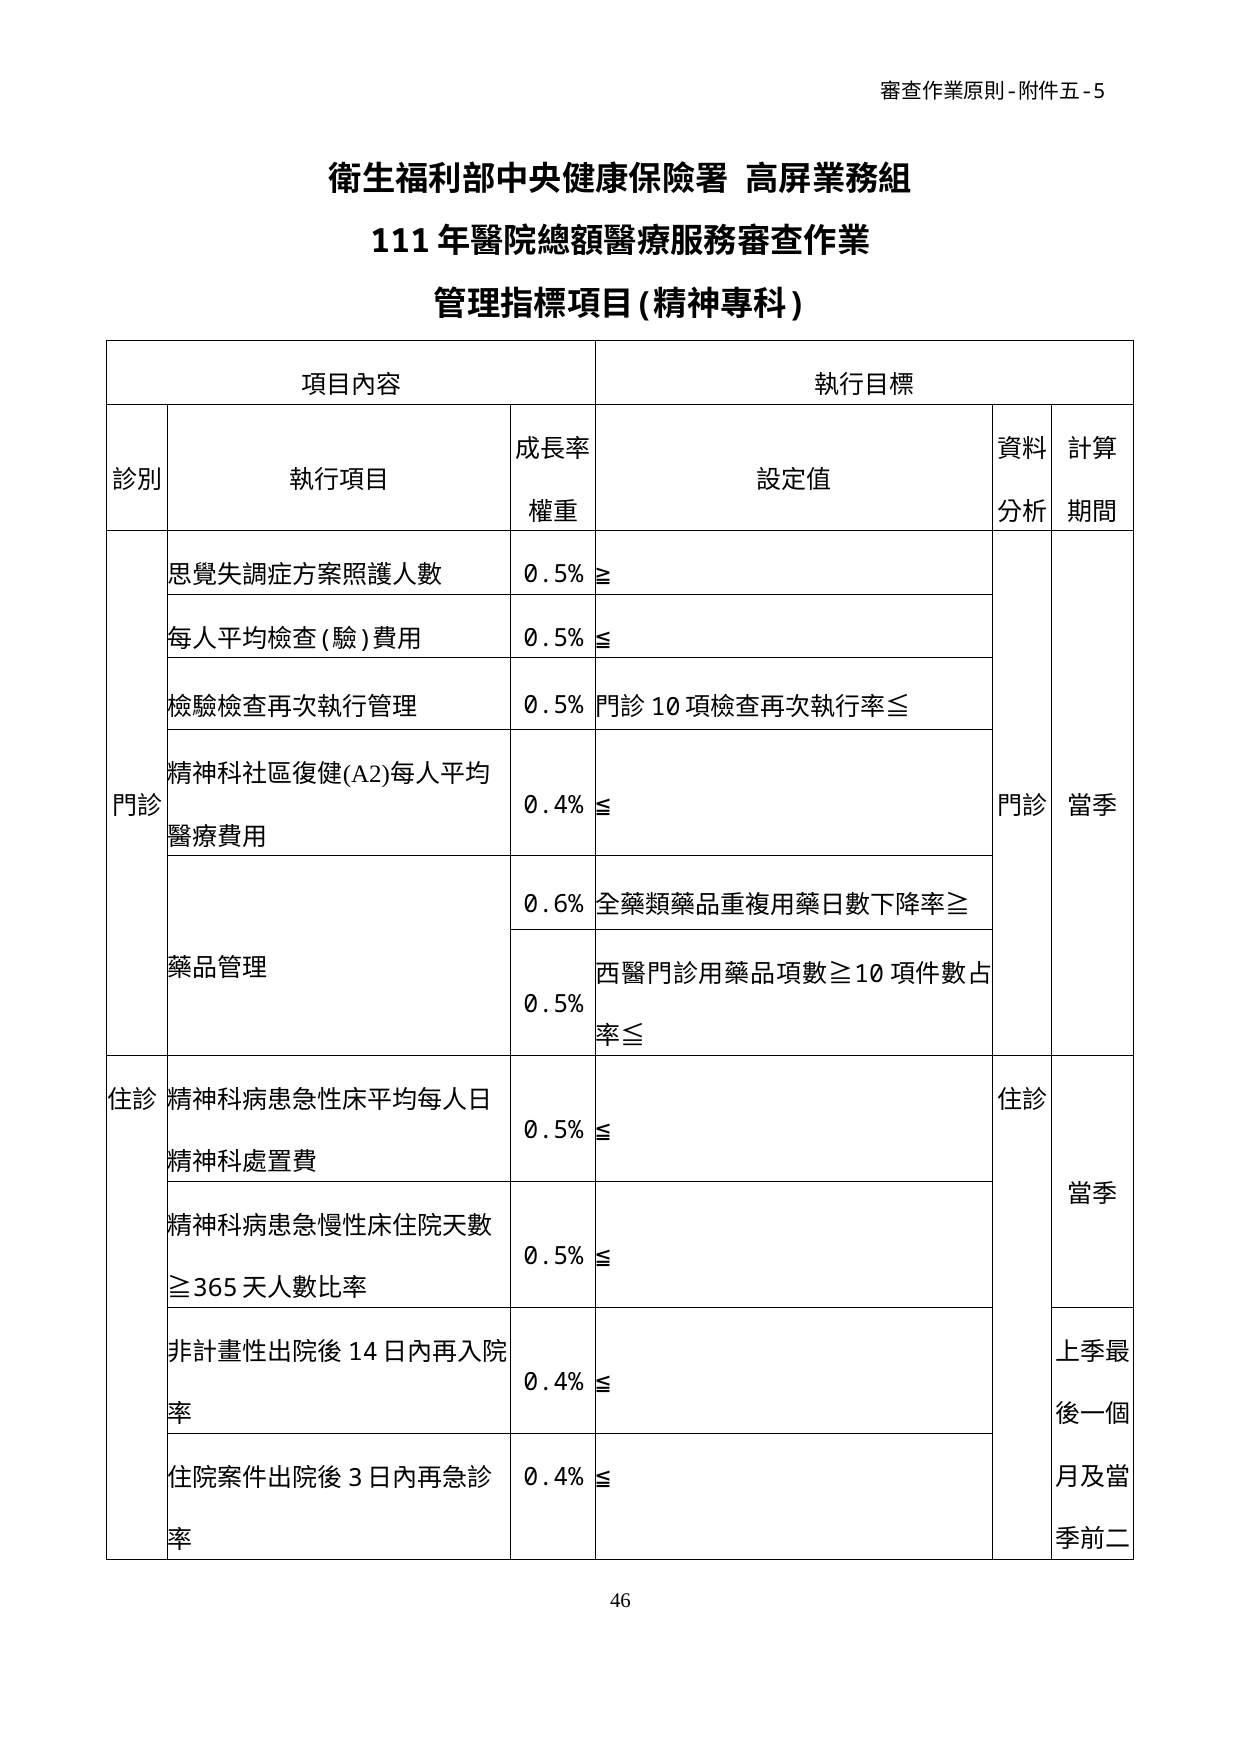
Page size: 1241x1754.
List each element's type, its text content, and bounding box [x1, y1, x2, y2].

table_cell 西醫門診用藥品項數≧10項件數占率≦ [596, 930, 992, 1055]
table_cell 0.6% [511, 856, 595, 929]
table_cell 0.5% [511, 595, 595, 657]
table_cell ≦ [596, 1308, 992, 1433]
table_cell 執行項目 [168, 405, 510, 530]
table_cell 住診 [993, 1056, 1051, 1559]
text [865, 66, 1122, 119]
table_cell 成長率權重 [511, 405, 595, 530]
table_cell ≧ [596, 531, 992, 593]
table_cell 0.5% [511, 531, 595, 593]
table_cell 當季 [1052, 531, 1133, 1055]
table_cell 每人平均檢查(驗)費用 [168, 595, 510, 657]
table_cell 0.4% [511, 1434, 595, 1559]
table_cell 精神科病患急慢性床住院天數≧365天人數比率 [168, 1182, 510, 1307]
table_cell 當季 [1052, 1056, 1133, 1307]
table_cell ≦ [596, 1182, 992, 1307]
table_cell 門診 [107, 531, 167, 1055]
text 審查作業原則-附件五-5 [880, 74, 1107, 104]
table_cell 檢驗檢查再次執行管理 [168, 658, 510, 729]
table_cell ≦ [596, 1056, 992, 1181]
table_cell 0.5% [511, 1182, 595, 1307]
table_header 項目內容 [107, 341, 595, 404]
table_cell 0.5% [511, 930, 595, 1055]
table_cell ≦ [596, 1434, 992, 1559]
text 111年醫院總額醫療服務審查作業 [118, 197, 1131, 301]
table_cell 門診10項檢查再次執行率≦ [596, 658, 992, 729]
table_header 執行目標 [596, 341, 1133, 404]
table_cell 資料 分析 [993, 405, 1051, 530]
text 衛生福利部中央健康保險署 高屏業務組 [118, 134, 1122, 197]
text 管理指標項目(精神專科) [118, 259, 1122, 322]
table_cell 精神科病患急性床平均每人日精神科處置費 [168, 1056, 510, 1181]
table_cell 上季最後一個月及當季前二 [1052, 1308, 1133, 1559]
table_cell 0.5% [511, 1056, 595, 1181]
table_cell 全藥類藥品重複用藥日數下降率≧ [596, 856, 992, 929]
table_cell 住診 [107, 1056, 167, 1559]
table_cell 藥品管理 [168, 856, 510, 1055]
table_cell 非計畫性出院後14日內再入院率 [168, 1308, 510, 1433]
table_cell 診別 [107, 405, 167, 530]
table_cell 門診 [993, 531, 1051, 1055]
table_cell 住院案件出院後3日內再急診率 [168, 1434, 510, 1559]
table_cell 0.4% [511, 730, 595, 855]
table_cell 計算 期間 [1052, 405, 1133, 530]
table_cell 0.5% [511, 658, 595, 729]
table_cell 設定值 [596, 405, 992, 530]
table_cell 0.4% [511, 1308, 595, 1433]
table_cell ≦ [596, 730, 992, 855]
table_cell 精神科社區復健(A2)每人平均醫療費用 [168, 730, 510, 855]
table_cell 思覺失調症方案照護人數 [168, 531, 510, 593]
table_cell ≦ [596, 595, 992, 657]
